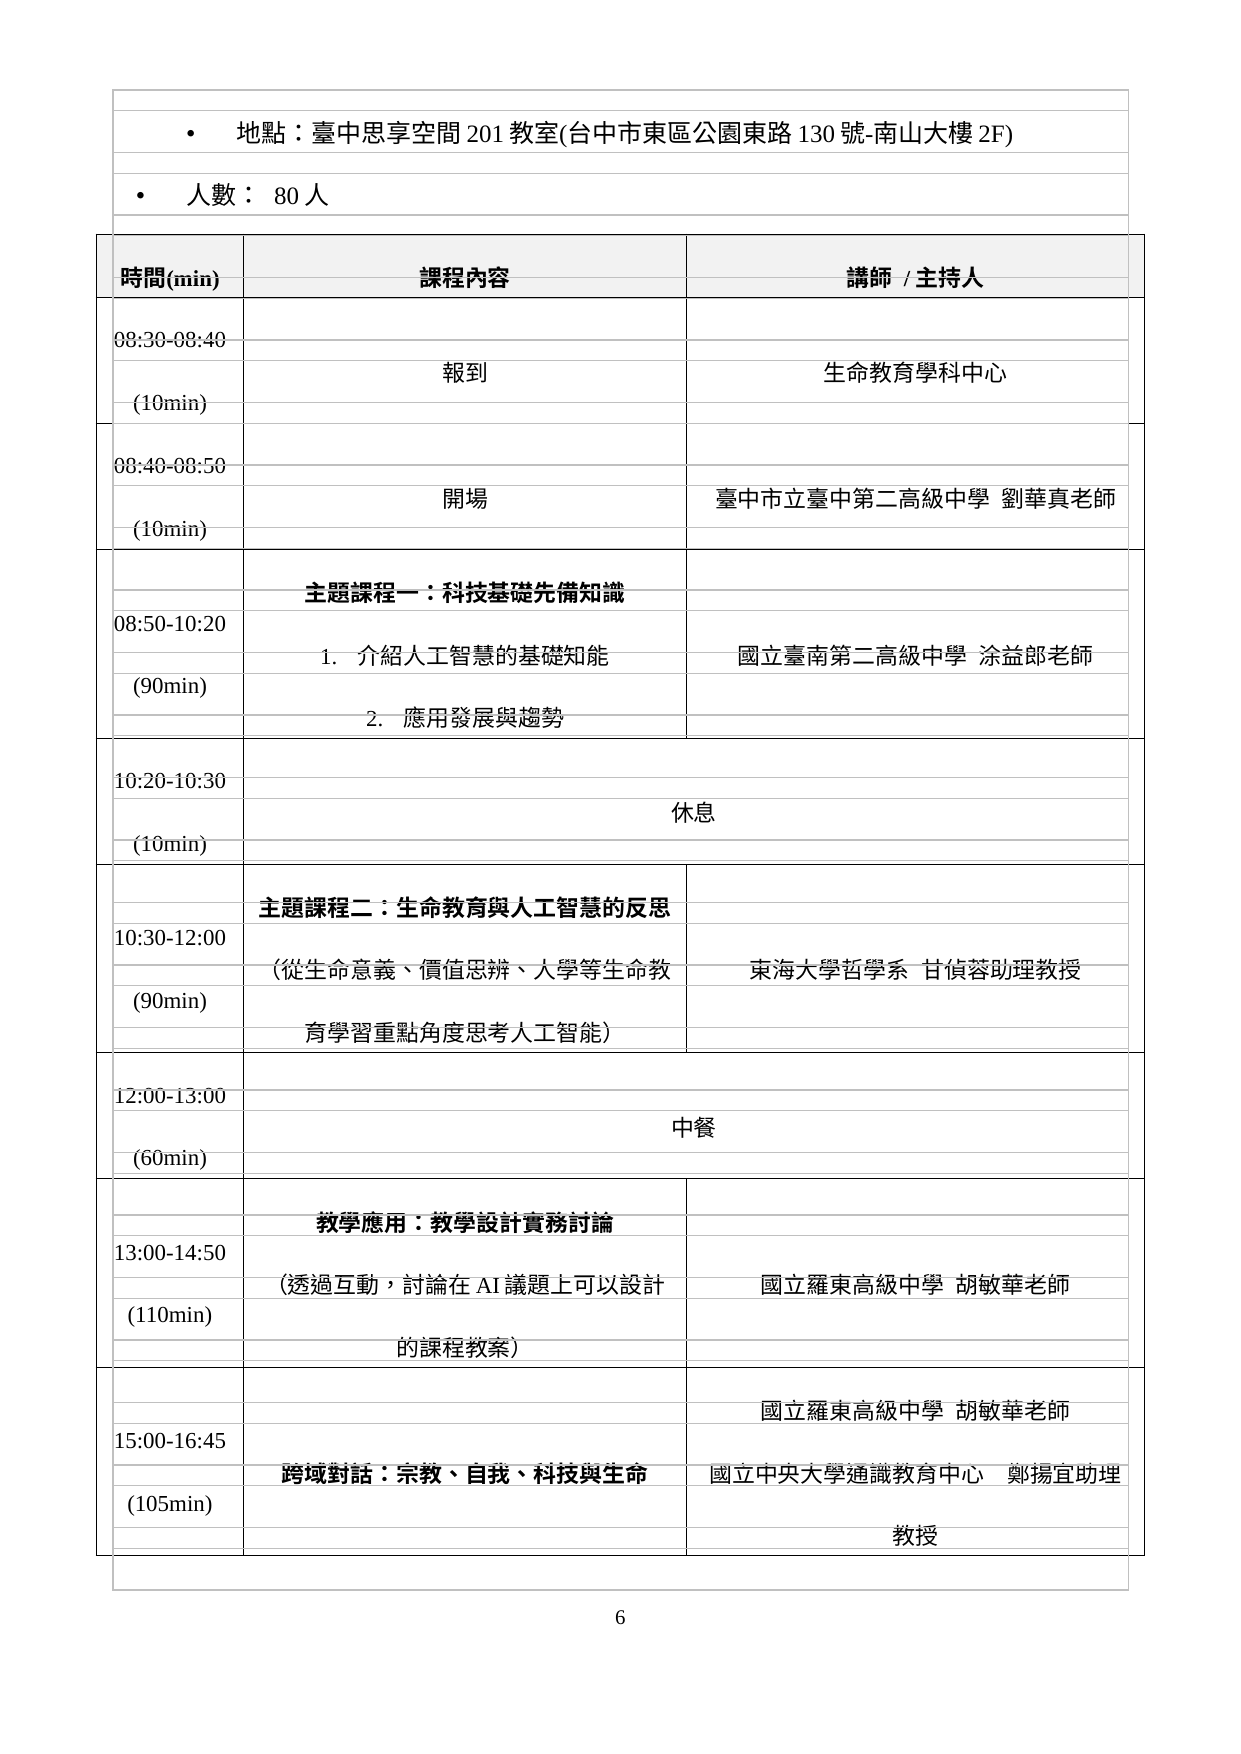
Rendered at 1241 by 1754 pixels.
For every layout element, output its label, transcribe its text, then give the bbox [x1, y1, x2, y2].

table_cell [1129, 424, 1144, 549]
table_cell [97, 1179, 112, 1367]
table_cell [244, 865, 686, 902]
table_header 講師 / 主持人 [687, 236, 1128, 277]
table_header 時間(min) [114, 278, 243, 297]
table_cell 臺中市立臺中第二高級中學 劉華真老師 [687, 486, 1128, 527]
table_header 課程內容 [244, 236, 686, 277]
table_cell 12:00-13:00 (60min) [114, 1091, 243, 1110]
table_cell [1129, 1179, 1144, 1367]
table_cell 08:40-08:50 (10min) [114, 466, 243, 485]
table_cell 國立羅東高級中學 胡敏華老師 [687, 1278, 1128, 1298]
table_cell [97, 865, 112, 1052]
table_cell 主題課程一：科技基礎先備知識 介紹人工智慧的基礎知能 應用發展與趨勢 [244, 550, 686, 589]
table_cell 10:20-10:30 (10min) [114, 799, 243, 839]
table_cell [687, 986, 1128, 1027]
table_cell [244, 778, 1128, 798]
table_cell (110min) [114, 1299, 243, 1339]
table_cell [687, 1361, 1128, 1367]
table_header 講師 / 主持人 [687, 278, 1128, 297]
table_cell 10:20-10:30 (10min) [114, 778, 243, 798]
table_cell 08:30-08:40 (10min) [97, 298, 112, 423]
table_cell [114, 1403, 243, 1423]
table_cell 生命教育學科中心 [687, 361, 1128, 402]
table_cell [97, 550, 112, 738]
table_cell [244, 299, 686, 339]
table_cell 國立臺南第二高級中學 涂益郎老師 [687, 674, 1128, 714]
table_cell [687, 528, 1128, 548]
table_cell [687, 1028, 1128, 1048]
table_cell [244, 1153, 1128, 1173]
table_cell 08:30-08:40 (10min) [114, 299, 243, 339]
table_cell （從生命意義、價值思辨、人學等生命教 [244, 966, 686, 985]
table_cell 08:30-08:40 (10min) [114, 403, 243, 423]
table_cell 國立羅東高級中學 胡敏華老師 [687, 1403, 1128, 1423]
table_cell 08:30-08:40 (10min) [114, 361, 243, 402]
table_cell 東海大學哲學系 甘偵蓉助理教授 [687, 966, 1128, 985]
table_cell 10:30-12:00 [114, 924, 243, 964]
table_cell 國立臺南第二高級中學 涂益郎老師 [687, 653, 1128, 673]
table_cell [244, 841, 1128, 860]
table_header 講師 / 主持人 [1129, 235, 1144, 297]
table_cell [114, 1278, 243, 1298]
table_cell [687, 341, 1128, 360]
table_cell 10:20-10:30 (10min) [97, 739, 112, 864]
table_cell [244, 1179, 686, 1214]
table_cell [687, 903, 1128, 923]
list [136, 153, 1128, 173]
table_cell （透過互動，討論在AI議題上可以設計 [244, 1278, 686, 1298]
table_cell [114, 653, 243, 673]
table_cell 12:00-13:00 (60min) [114, 1111, 243, 1152]
table_cell [687, 403, 1128, 423]
table_cell [687, 1236, 1128, 1277]
table_cell 國立中央大學通識教育中心 鄭揚宜助理 [687, 1466, 1128, 1485]
table_cell [114, 591, 243, 610]
table_cell [244, 1053, 1128, 1089]
table_header 時間(min) [114, 236, 243, 277]
table_cell [687, 924, 1128, 964]
table_cell 08:40-08:50 (10min) [114, 486, 243, 527]
table_cell [687, 299, 1128, 339]
table_header 課程內容 [244, 278, 686, 297]
table_cell 中餐 [244, 1111, 1128, 1152]
table_cell 主題課程一：科技基礎先備知識 介紹人工智慧的基礎知能 應用發展與趨勢 [244, 716, 686, 735]
table_cell [244, 924, 686, 964]
table_cell [687, 424, 1128, 464]
table_cell [244, 986, 686, 1027]
table_cell 08:30-08:40 (10min) [114, 341, 243, 360]
list 地點：臺中思享空間201教室(台中市東區公園東路130號-南山大樓2F) [186, 111, 1128, 152]
table_cell [687, 1179, 1128, 1214]
table_header 時間(min) [97, 235, 112, 297]
table_cell [1129, 865, 1144, 1052]
table_cell [244, 341, 686, 360]
table_cell [244, 1403, 686, 1423]
table_cell [244, 1368, 686, 1402]
table_cell [1129, 298, 1144, 423]
table_cell 主題課程一：科技基礎先備知識 介紹人工智慧的基礎知能 應用發展與趨勢 [244, 591, 686, 610]
table_cell 國立臺南第二高級中學 涂益郎老師 [687, 550, 1128, 589]
table_cell 教授 [687, 1528, 1128, 1548]
table_cell 13:00-14:50 [114, 1236, 243, 1277]
table_cell [687, 1368, 1128, 1402]
table_cell 主題課程一：科技基礎先備知識 介紹人工智慧的基礎知能 應用發展與趨勢 [244, 653, 686, 673]
table_cell [687, 1299, 1128, 1339]
table_cell 08:40-08:50 (10min) [114, 528, 243, 548]
table_cell [114, 1361, 243, 1367]
table_cell 10:20-10:30 (10min) [114, 739, 243, 777]
table_cell [244, 1528, 686, 1548]
table_cell 12:00-13:00 (60min) [114, 1153, 243, 1173]
table_cell [114, 1368, 243, 1402]
table_cell [687, 865, 1128, 902]
table_cell [244, 1174, 1128, 1178]
table_cell [687, 1486, 1128, 1527]
table_cell 主題課程二：生命教育與人工智慧的反思 [244, 903, 686, 923]
table_cell [114, 865, 243, 902]
table_cell [114, 550, 243, 589]
table_cell 國立臺南第二高級中學 涂益郎老師 [687, 591, 1128, 610]
table_cell [244, 1486, 686, 1527]
table_cell [97, 1368, 112, 1555]
table_cell 10:20-10:30 (10min) [114, 841, 243, 860]
table_cell [114, 903, 243, 923]
table_cell [244, 403, 686, 423]
table_cell [244, 1299, 686, 1339]
table_cell 主題課程一：科技基礎先備知識 介紹人工智慧的基礎知能 應用發展與趨勢 [244, 611, 686, 652]
table_cell 15:00-16:45 [114, 1424, 243, 1464]
table_cell 12:00-13:00 (60min) [97, 1053, 112, 1178]
table_cell [244, 1361, 686, 1367]
table_cell 08:50-10:20 [114, 611, 243, 652]
table_cell [244, 528, 686, 548]
table_cell [687, 1216, 1128, 1235]
table_cell 的課程教案） [244, 1341, 686, 1360]
table_cell [1129, 1053, 1144, 1178]
table_cell 08:40-08:50 (10min) [114, 424, 243, 464]
table_cell [244, 1424, 686, 1464]
table_cell 08:40-08:50 (10min) [97, 424, 112, 549]
table_cell [244, 739, 1128, 777]
table_cell (105min) [114, 1486, 243, 1527]
table_cell 國立臺南第二高級中學 涂益郎老師 [687, 611, 1128, 652]
table_cell [687, 1424, 1128, 1464]
table_cell [687, 466, 1128, 485]
table_cell (90min) [114, 986, 243, 1027]
table_cell [114, 1028, 243, 1048]
table_cell [114, 716, 243, 735]
table_cell [244, 424, 686, 464]
table_cell 跨域對話：宗教、自我、科技與生命 [244, 1466, 686, 1485]
table_cell [244, 466, 686, 485]
table_cell 報到 [244, 361, 686, 402]
table_cell 國立臺南第二高級中學 涂益郎老師 [687, 716, 1128, 735]
table_cell [114, 1179, 243, 1214]
table_cell 12:00-13:00 (60min) [114, 1053, 243, 1089]
table_cell [687, 1341, 1128, 1360]
table_cell [114, 1549, 243, 1555]
table_cell 主題課程一：科技基礎先備知識 介紹人工智慧的基礎知能 應用發展與趨勢 [244, 674, 686, 714]
table_cell [114, 1466, 243, 1485]
table_cell [114, 1528, 243, 1548]
table_cell [244, 1549, 686, 1555]
list 人數： 80人 [136, 174, 1128, 214]
table_cell 教學應用：教學設計實務討論 [244, 1216, 686, 1235]
table_cell [1129, 1368, 1144, 1555]
table_cell 國立臺南第二高級中學 涂益郎老師 [1129, 550, 1144, 738]
table_cell [114, 1341, 243, 1360]
table_cell [244, 1091, 1128, 1110]
table_cell 育學習重點角度思考人工智能） [244, 1028, 686, 1048]
table_cell [244, 1236, 686, 1277]
table_cell [114, 1216, 243, 1235]
table_cell 休息 [244, 799, 1128, 839]
table_cell (90min) [114, 674, 243, 714]
table_cell 12:00-13:00 (60min) [114, 1174, 243, 1178]
table_cell [1129, 739, 1144, 864]
table_cell [114, 966, 243, 985]
table_cell [687, 1549, 1128, 1555]
table_cell 開場 [244, 486, 686, 527]
list [186, 91, 1128, 110]
